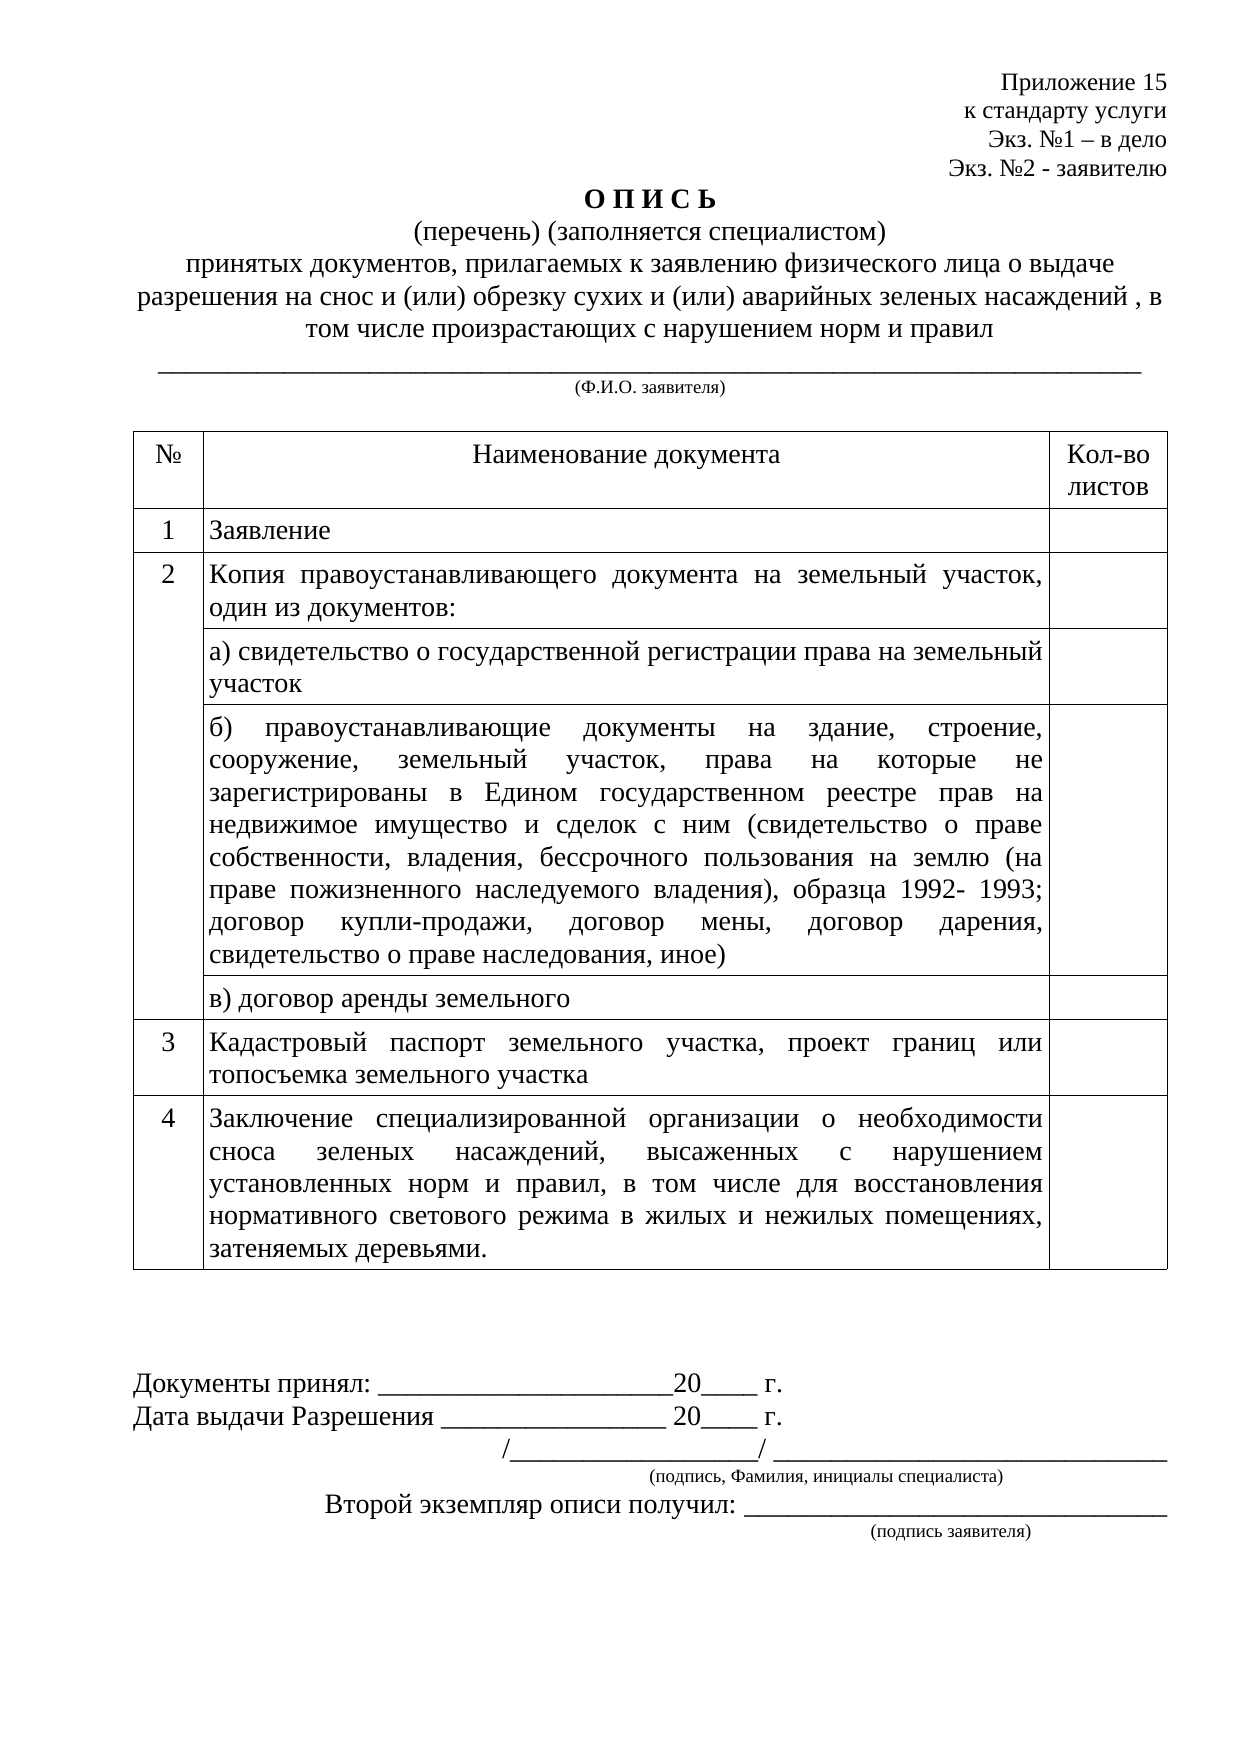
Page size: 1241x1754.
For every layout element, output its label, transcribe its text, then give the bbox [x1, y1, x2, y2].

text (перечень) (заполняется специалистом) [133, 214, 1167, 247]
text Приложение 15 [133, 67, 1167, 96]
table_cell [1050, 553, 1167, 628]
table_cell Копия правоустанавливающего документа на земельный участок, один из документов: [204, 553, 1049, 628]
text Экз. №2 - заявителю [133, 153, 1167, 182]
table_cell а) свидетельство о государственной регистрации права на земельный участок [204, 629, 1049, 704]
table_cell 4 [134, 1096, 203, 1269]
text /_________________/ ___________________________ [133, 1431, 1167, 1464]
table_cell [1050, 976, 1167, 1019]
table_cell [1050, 629, 1167, 704]
table_cell б) правоустанавливающие документы на здание, строение, сооружение, земельный участок, права на которые не зарегистрированы в Едином государственном реестре прав на недвижимое имущество и сделок с ним (свидетельство о праве собственности, владения, бессрочного пользования на землю (на праве пожизненного наследуемого владения), образца 1992- 1993; договор купли-продажи, договор мены, договор дарения, свидетельство о праве наследования, иное) [204, 705, 1049, 975]
text Дата выдачи Разрешения ________________ 20____ г. [133, 1398, 1167, 1431]
text (Ф.И.О. заявителя) [133, 376, 1167, 398]
table_cell в) договор аренды земельного [204, 976, 1049, 1019]
table_header № [134, 432, 203, 508]
table_cell 2 [134, 553, 203, 1019]
table_cell [1050, 705, 1167, 975]
text принятых документов, прилагаемых к заявлению физического лица о выдаче разрешения на снос и (или) обрезку сухих и (или) аварийных зеленых насаждений , в том числе произрастающих с нарушением норм и правил ______________________________________________________________________ [133, 247, 1167, 376]
text Второй экземпляр описи получил: _____________________________ [133, 1486, 1167, 1519]
text О П И С Ь [133, 182, 1167, 214]
table_cell Кадастровый паспорт земельного участка, проект границ или топосъемка земельного участка [204, 1020, 1049, 1095]
text (подпись заявителя) [133, 1519, 1167, 1541]
text (подпись, Фамилия, инициалы специалиста) [133, 1464, 1167, 1486]
text Экз. №1 – в дело [133, 124, 1167, 153]
table_cell 3 [134, 1020, 203, 1095]
table_cell 1 [134, 509, 203, 552]
table_cell Заявление [204, 509, 1049, 552]
table_cell [1050, 1020, 1167, 1095]
table_cell [1050, 509, 1167, 552]
table_cell Заключение специализированной организации о необходимости сноса зеленых насаждений, высаженных с нарушением установленных норм и правил, в том числе для восстановления нормативного светового режима в жилых и нежилых помещениях, затеняемых деревьями. [204, 1096, 1049, 1269]
text к стандарту услуги [133, 96, 1167, 124]
table_header Кол-во листов [1050, 432, 1167, 508]
table_header Наименование документа [204, 432, 1049, 508]
table_cell [1050, 1096, 1167, 1269]
text Документы принял: _____________________20____ г. [133, 1366, 1167, 1398]
